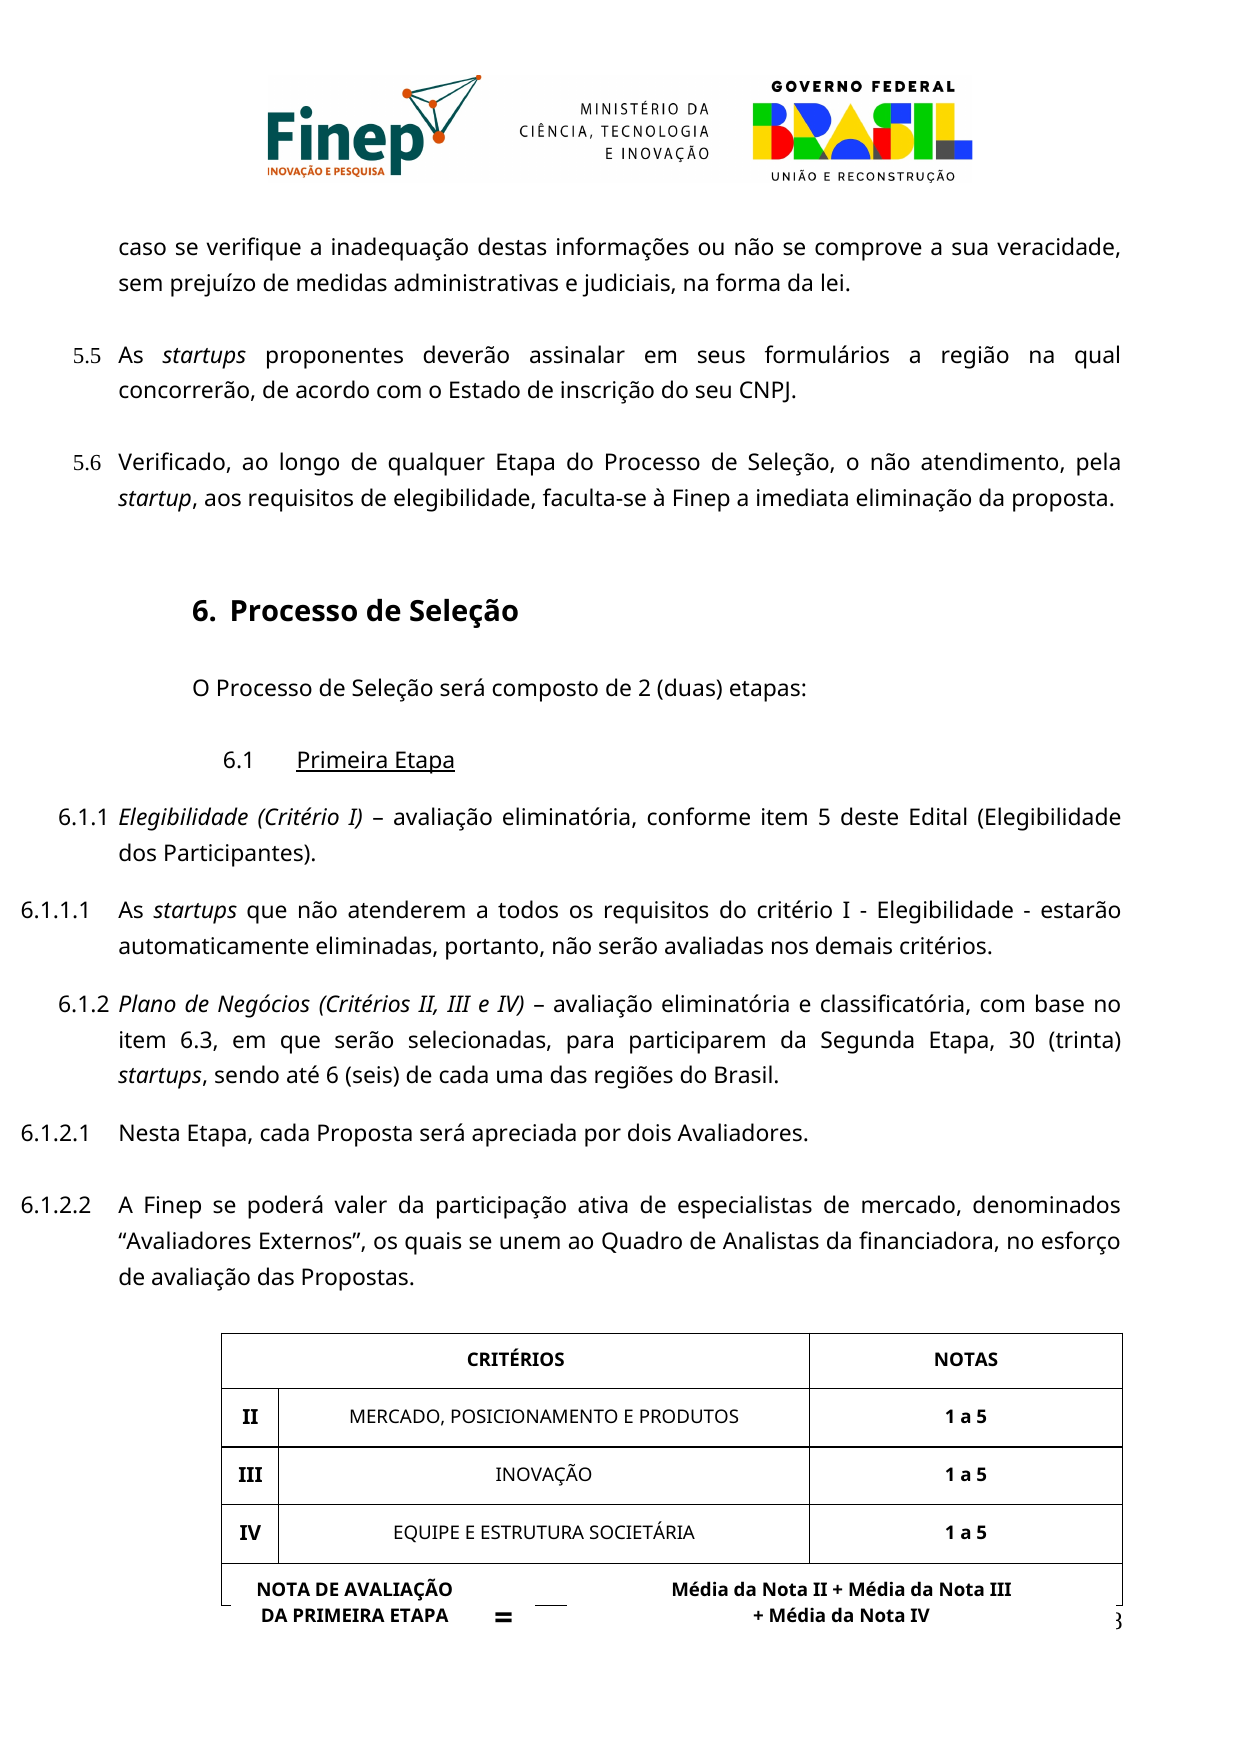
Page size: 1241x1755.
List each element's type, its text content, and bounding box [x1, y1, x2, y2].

list As startups proponentes deverão assinalar em seus formulários a região na qual concorrerão, de acordo com o Estado de inscrição do seu CNPJ. [73, 338, 1122, 406]
table_header NOTAS [810, 1334, 1122, 1388]
list Processo de Seleção [192, 590, 1122, 630]
list Elegibilidade (Critério I) – avaliação eliminatória, conforme item 5 deste Edital (Elegibilidade dos Participantes). [58, 801, 1122, 868]
table_cell II [222, 1389, 278, 1446]
list As startups que não atenderem a todos os requisitos do critério I - Elegibilidade - estarão automaticamente eliminadas, portanto, não serão avaliadas nos demais critérios. [20, 894, 1122, 961]
table_cell IV [222, 1505, 278, 1562]
table_cell INOVAÇÃO [279, 1448, 809, 1504]
list caso se verifique a inadequação destas informações ou não se comprove a sua veracidade, sem prejuízo de medidas administrativas e judiciais, na forma da lei. [73, 231, 1122, 298]
table_cell [222, 1564, 1122, 1664]
table_cell EQUIPE E ESTRUTURA SOCIETÁRIA [279, 1505, 809, 1562]
list Verificado, ao longo de qualquer Etapa do Processo de Seleção, o não atendimento, pela startup, aos requisitos de elegibilidade, faculta-se à Finep a imediata eliminação da proposta. [73, 446, 1122, 513]
text O Processo de Seleção será composto de 2 (duas) etapas: [192, 672, 1122, 703]
table_cell MERCADO, POSICIONAMENTO E PRODUTOS [279, 1389, 809, 1446]
list Plano de Negócios (Critérios II, III e IV) – avaliação eliminatória e classificatória, com base no item 6.3, em que serão selecionadas, para participarem da Segunda Etapa, 30 (trinta) startups, sendo até 6 (seis) de cada uma das regiões do Brasil. [58, 988, 1122, 1091]
table_cell III [222, 1448, 278, 1504]
table_cell 1 a 5 [810, 1448, 1122, 1504]
list Nesta Etapa, cada Proposta será apreciada por dois Avaliadores. [20, 1117, 1122, 1148]
table_header CRITÉRIOS [222, 1334, 809, 1388]
table_cell 1 a 5 [810, 1505, 1122, 1562]
table_cell 1 a 5 [810, 1389, 1122, 1446]
list Primeira Etapa [223, 743, 1122, 775]
list A Finep se poderá valer da participação ativa de especialistas de mercado, denominados “Avaliadores Externos”, os quais se unem ao Quadro de Analistas da financiadora, no esforço de avaliação das Propostas. [20, 1189, 1122, 1292]
